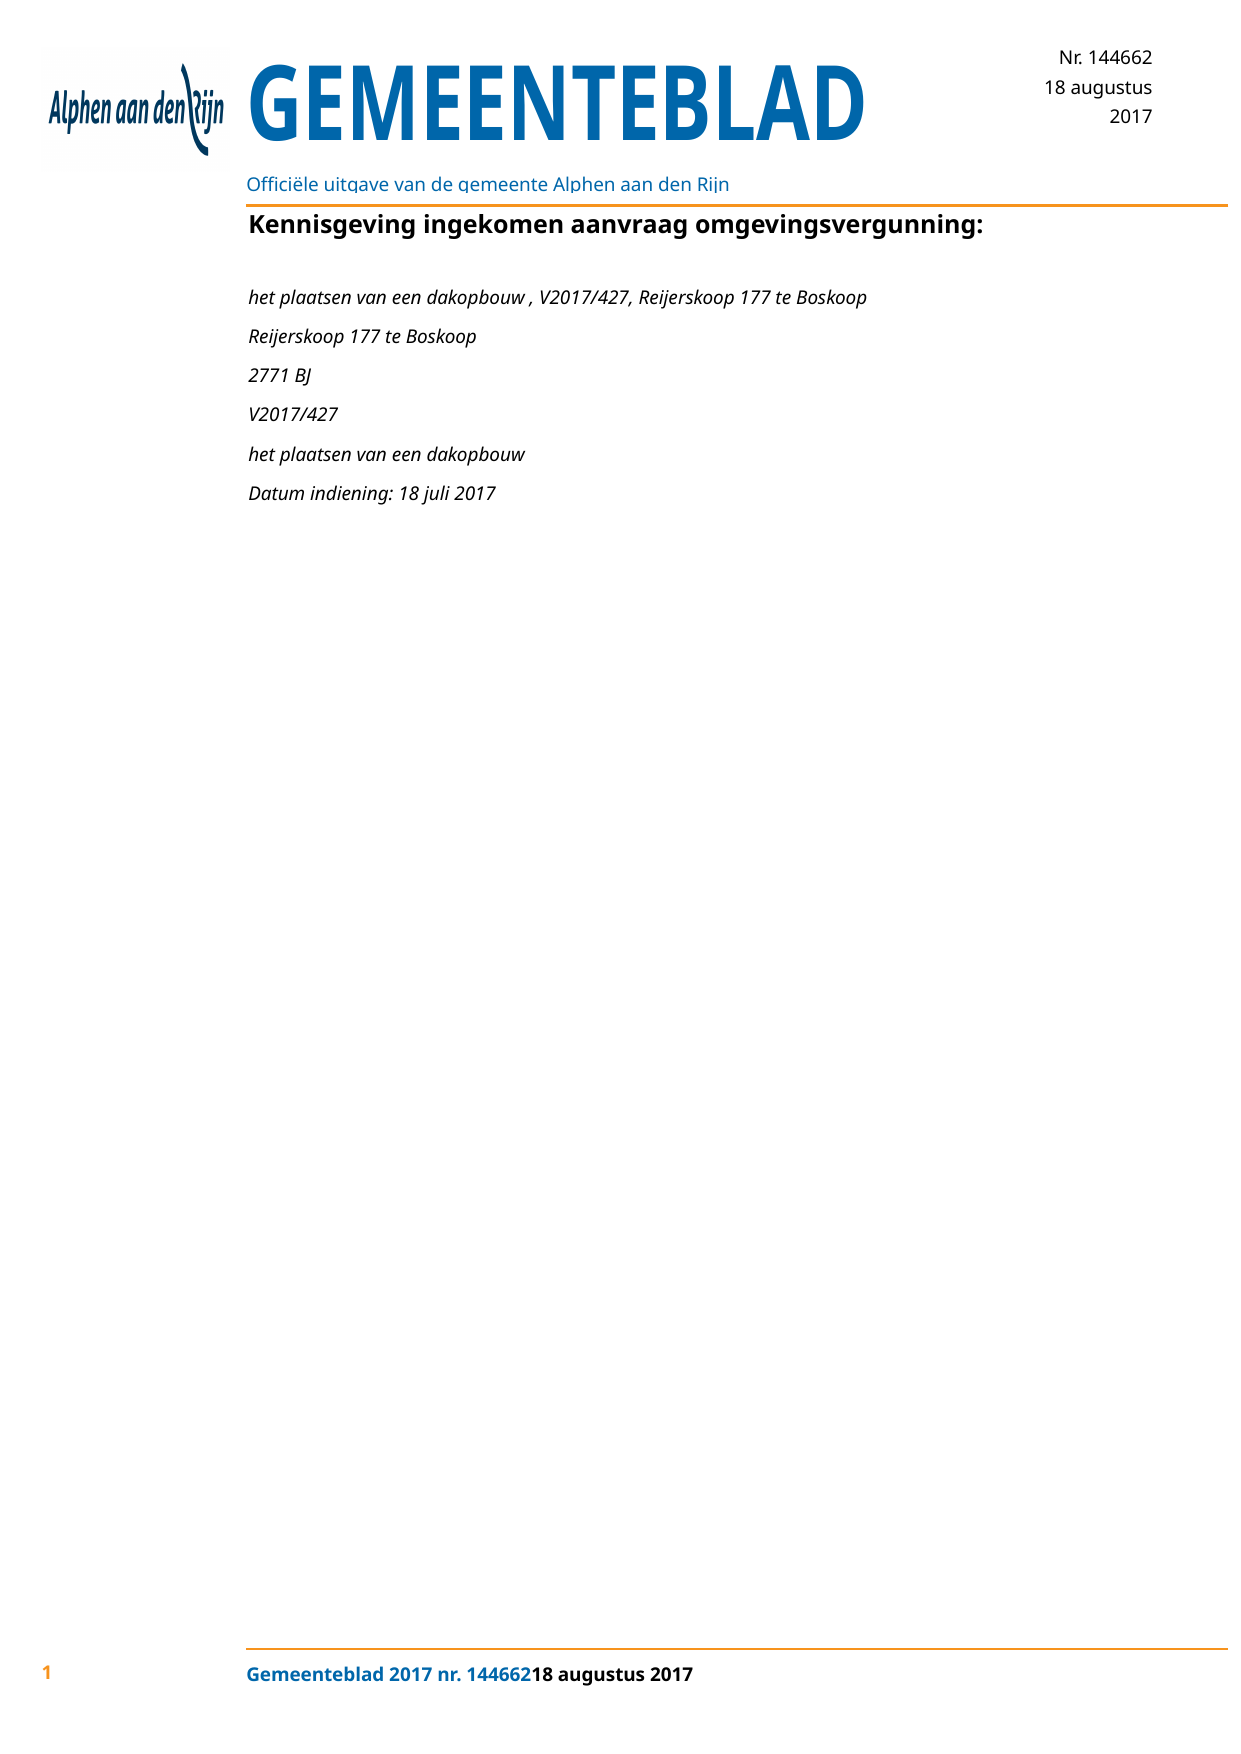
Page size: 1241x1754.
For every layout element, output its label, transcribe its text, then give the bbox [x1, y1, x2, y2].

text 2771 BJ [248, 362, 1152, 388]
text Reijerskoop 177 te Boskoop [248, 323, 1152, 349]
text V2017/427 [248, 402, 1152, 427]
text Datum indiening: 18 juli 2017 [248, 480, 1152, 506]
text Kennisgeving ingekomen aanvraag omgevingsvergunning: [248, 207, 1152, 241]
text het plaatsen van een dakopbouw [248, 441, 1152, 467]
picture [41, 47, 231, 172]
text het plaatsen van een dakopbouw , V2017/427, Reijerskoop 177 te Boskoop [248, 284, 1152, 309]
